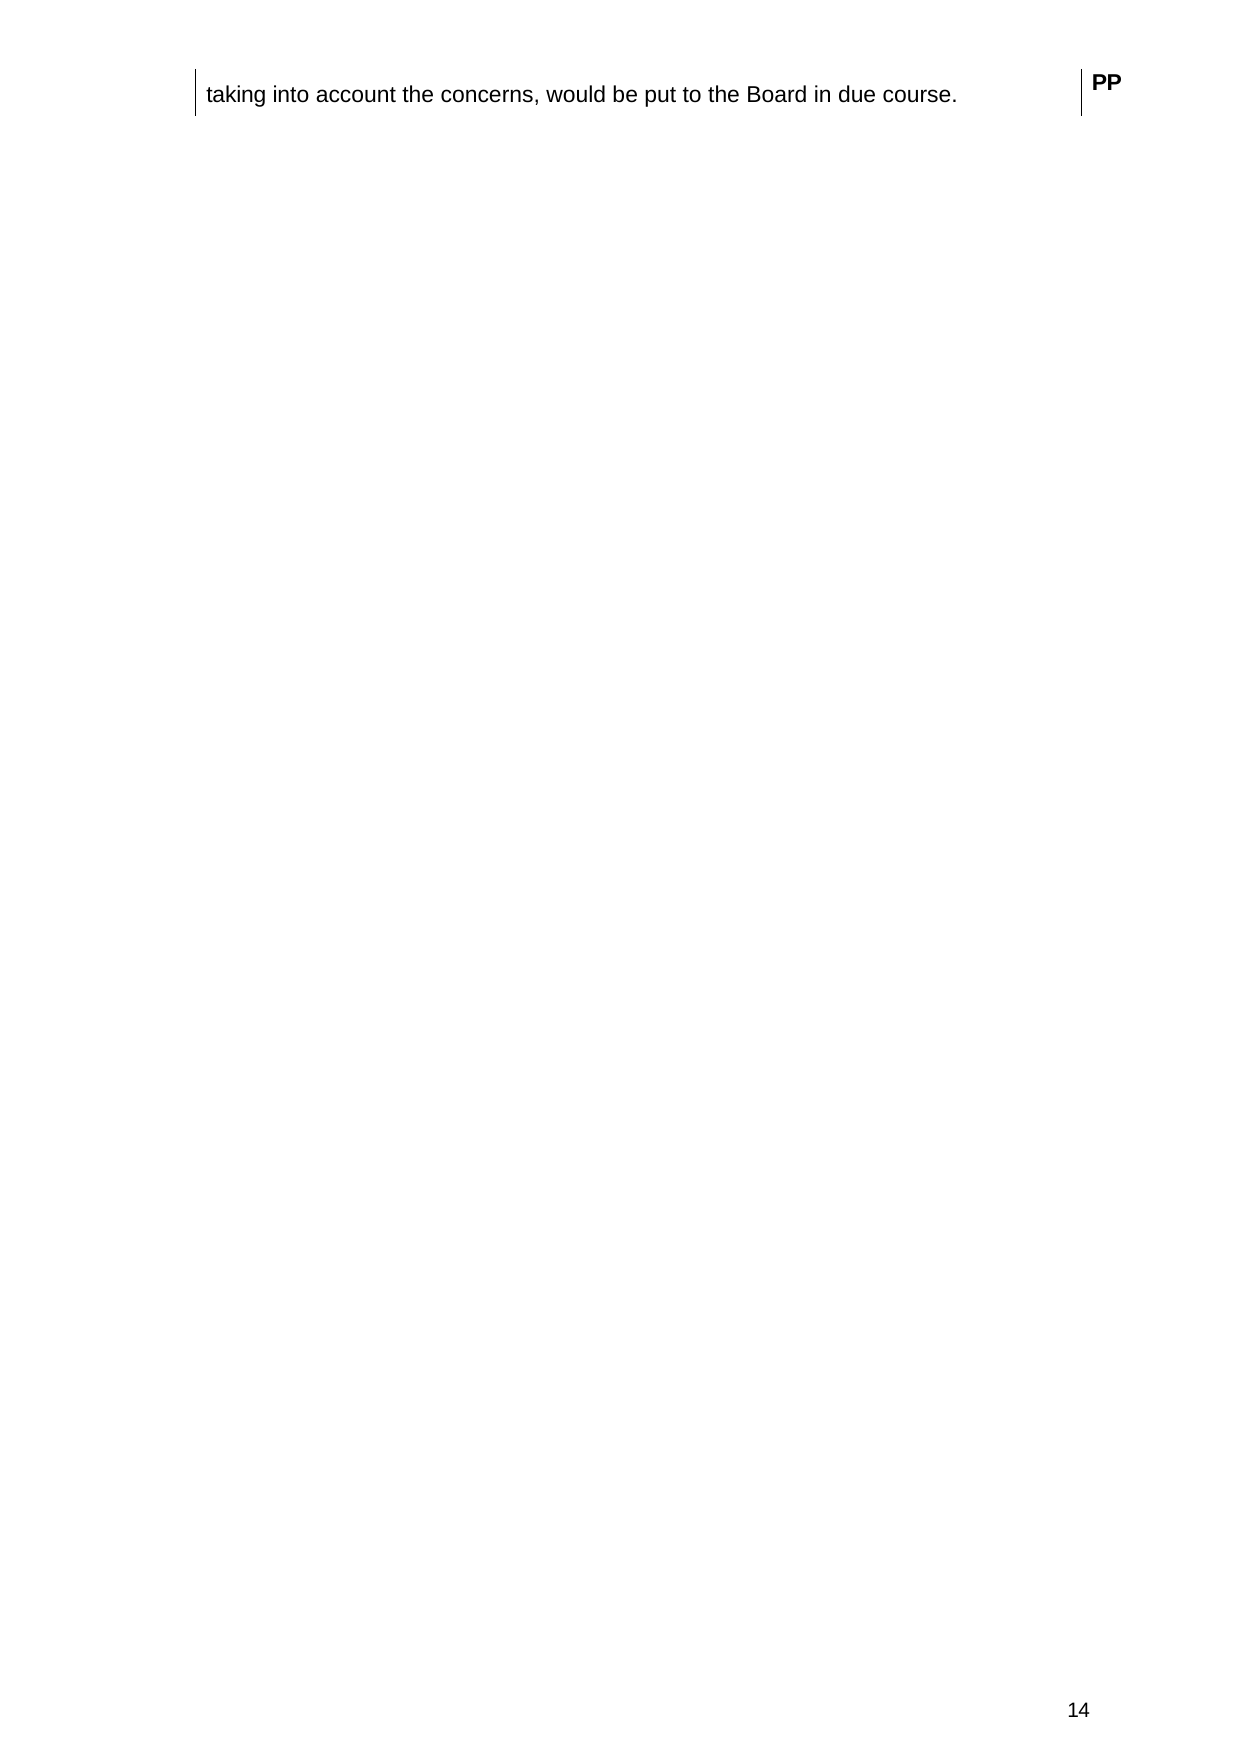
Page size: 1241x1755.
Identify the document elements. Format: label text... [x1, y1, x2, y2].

table_cell [98, 69, 195, 116]
table_cell taking into account the concerns, would be put to the Board in due course. [196, 69, 1081, 116]
table_cell PP [1082, 69, 1165, 116]
